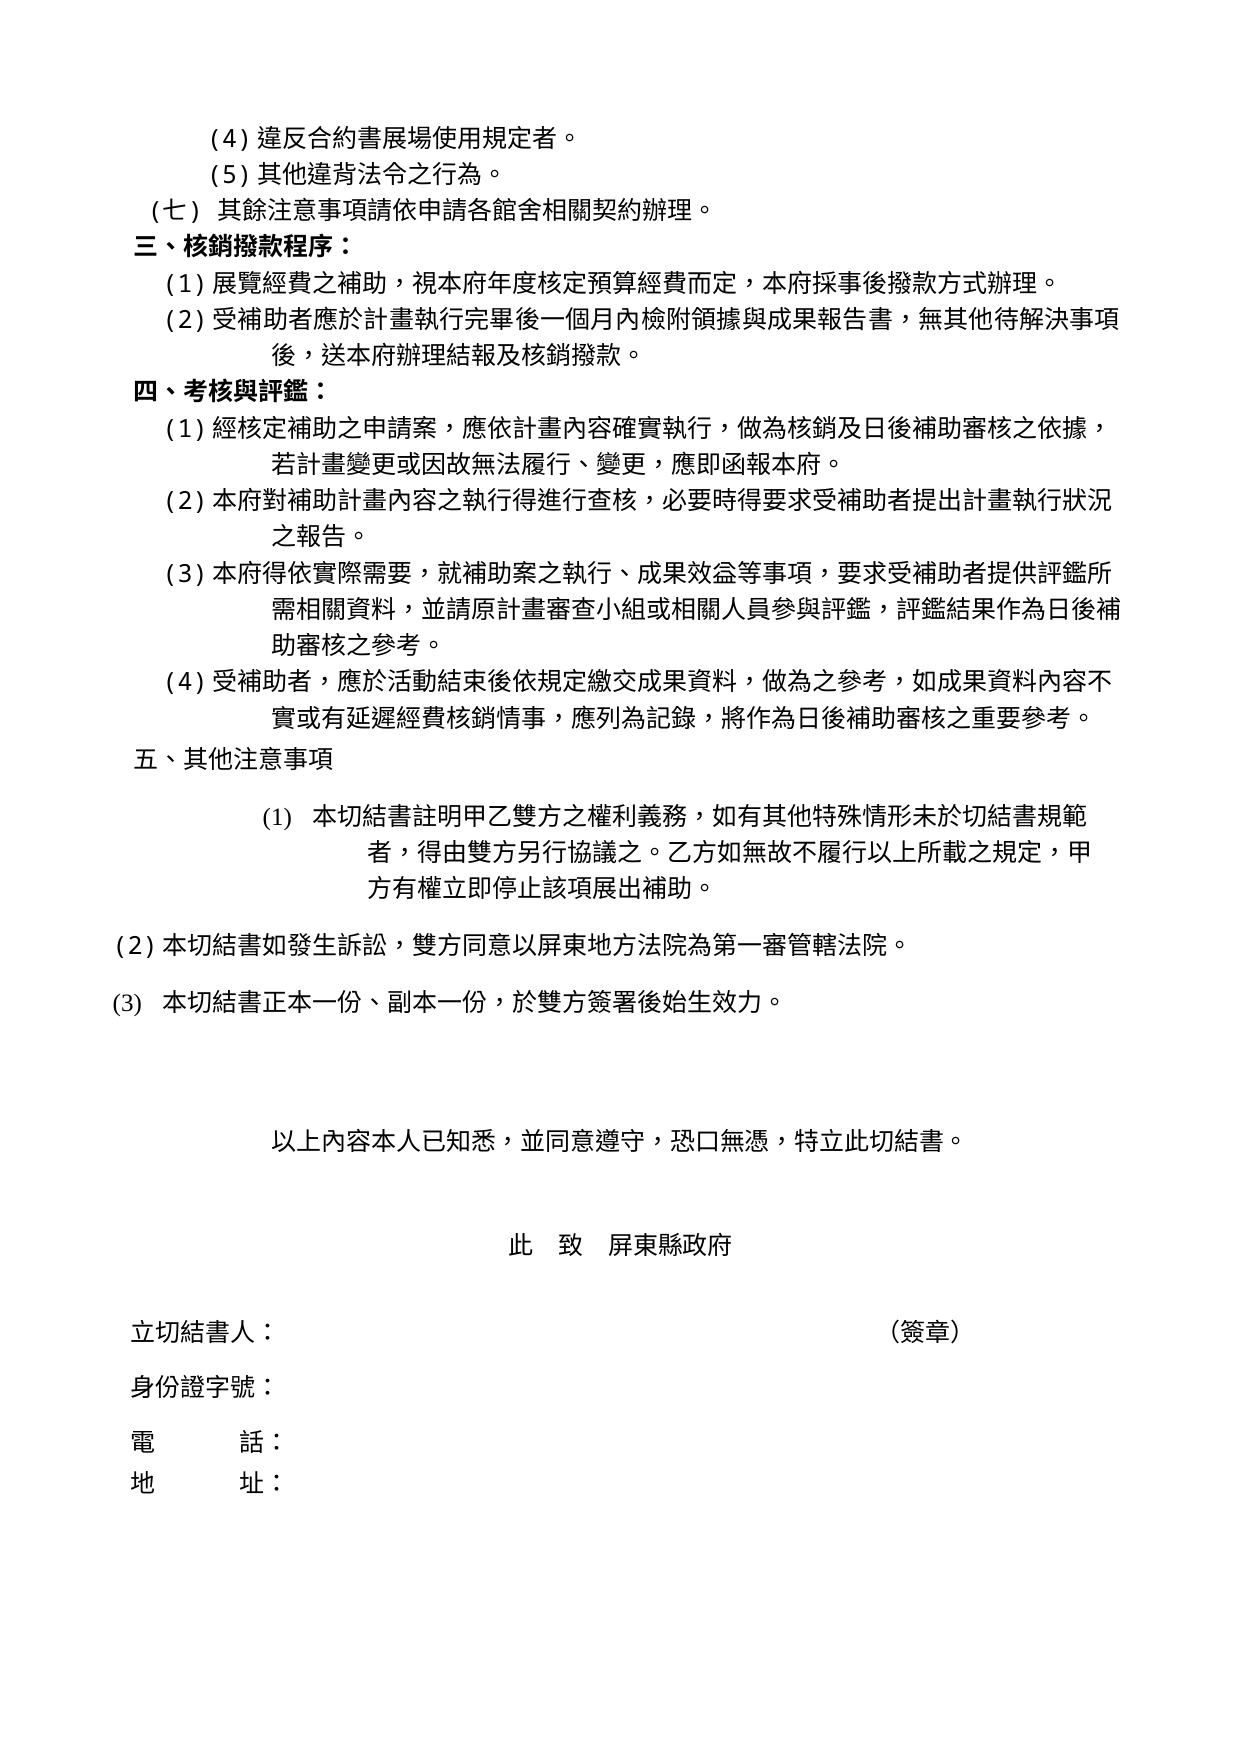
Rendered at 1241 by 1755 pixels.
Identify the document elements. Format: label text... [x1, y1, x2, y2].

list 違反合約書展場使用規定者。 [207, 118, 1122, 154]
list 受補助者應於計畫執行完畢後一個月內檢附領據與成果報告書，無其他待解決事項後，送本府辦理結報及核銷撥款。 [162, 299, 1122, 372]
text 此 致 屏東縣政府 [118, 1226, 1122, 1262]
list 本府對補助計畫內容之執行得進行查核，必要時得要求受補助者提出計畫執行狀況之報告。 [162, 481, 1122, 553]
list 展覽經費之補助，視本府年度核定預算經費而定，本府採事後撥款方式辦理。 [162, 263, 1122, 299]
list 本切結書正本一份、副本一份，於雙方簽署後始生效力。 [112, 983, 1111, 1019]
list 本府得依實際需要，就補助案之執行、成果效益等事項，要求受補助者提供評鑑所需相關資料，並請原計畫審查小組或相關人員參與評鑑，評鑑結果作為日後補助審核之參考。 [162, 553, 1122, 662]
list 本切結書如發生訴訟，雙方同意以屏東地方法院為第一審管轄法院。 [112, 926, 1111, 962]
text 身份證字號： [130, 1368, 322, 1404]
text 五、其他注意事項 [118, 739, 1111, 775]
text 地 址： [130, 1463, 1111, 1499]
text (七) 其餘注意事項請依申請各館舍相關契約辦理。 [148, 191, 1122, 227]
text 三、核銷撥款程序： [118, 227, 1122, 263]
list 本切結書註明甲乙雙方之權利義務，如有其他特殊情形未於切結書規範者，得由雙方另行協議之。乙方如無故不履行以上所載之規定，甲方有權立即停止該項展出補助。 [262, 796, 1111, 905]
text 立切結書人： （簽章） [130, 1313, 1111, 1349]
list 受補助者，應於活動結束後依規定繳交成果資料，做為之參考，如成果資料內容不實或有延遲經費核銷情事，應列為記錄，將作為日後補助審核之重要參考。 [162, 662, 1122, 734]
text 以上內容本人已知悉，並同意遵守，恐口無憑，特立此切結書。 [118, 1121, 1122, 1158]
list 其他違背法令之行為。 [207, 154, 1122, 191]
list 經核定補助之申請案，應依計畫內容確實執行，做為核銷及日後補助審核之依據，若計畫變更或因故無法履行、變更，應即函報本府。 [162, 408, 1122, 481]
text 四、考核與評鑑： [118, 372, 1122, 408]
text 電 話： [130, 1423, 322, 1459]
